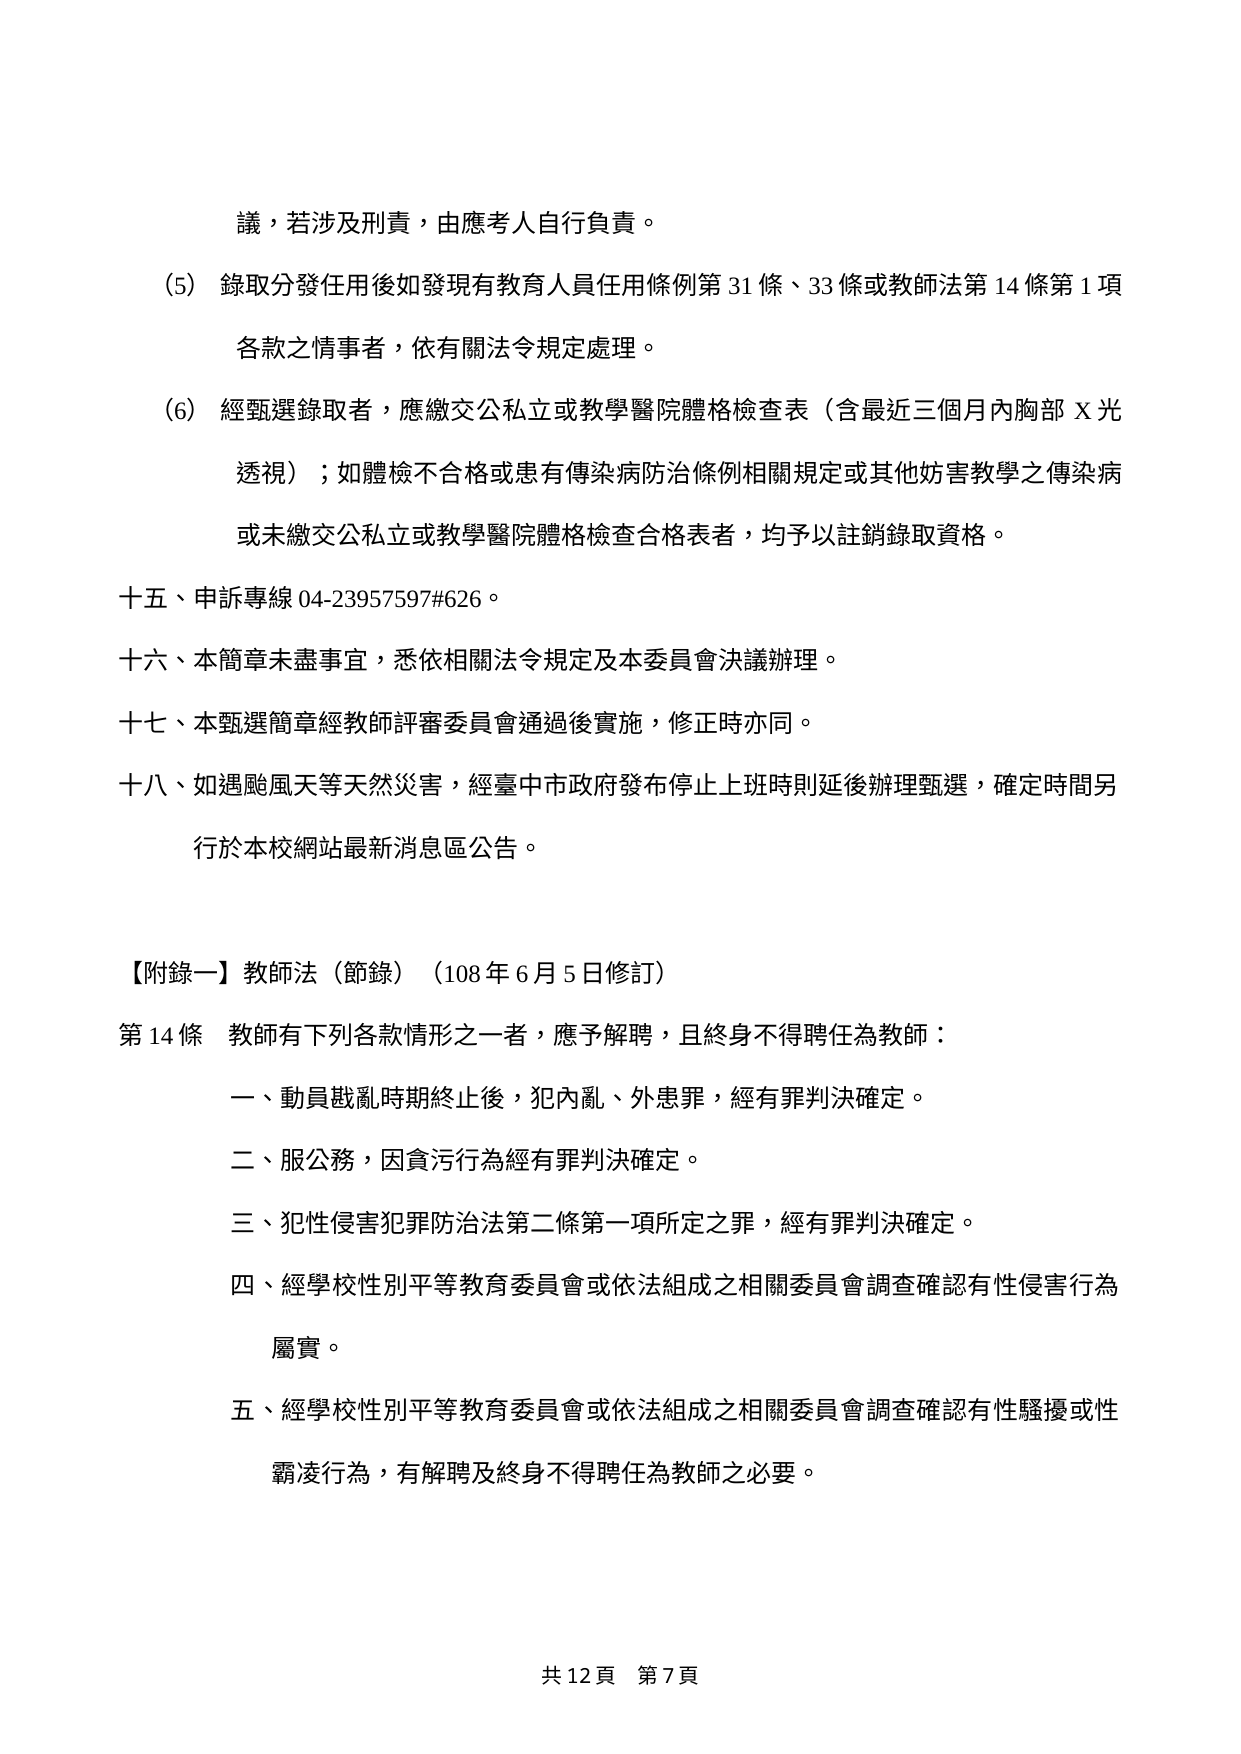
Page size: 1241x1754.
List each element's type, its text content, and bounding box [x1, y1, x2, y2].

text 十七、本甄選簡章經教師評審委員會通過後實施，修正時亦同。 [118, 680, 1122, 742]
text 十五、申訴專線04-23957597#626。 [118, 555, 1122, 617]
list 議，若涉及刑責，由應考人自行負責。 [149, 180, 1122, 242]
text 三、犯性侵害犯罪防治法第二條第一項所定之罪，經有罪判決確定。 [230, 1180, 1122, 1242]
text 十八、如遇颱風天等天然災害，經臺中市政府發布停止上班時則延後辦理甄選，確定時間另行於本校網站最新消息區公告。 [118, 742, 1122, 867]
text 五、經學校性別平等教育委員會或依法組成之相關委員會調查確認有性騷擾或性霸凌行為，有解聘及終身不得聘任為教師之必要。 [230, 1367, 1122, 1492]
list 錄取分發任用後如發現有教育人員任用條例第31條、33條或教師法第14條第1項各款之情事者，依有關法令規定處理。 [149, 242, 1122, 367]
list 經甄選錄取者，應繳交公私立或教學醫院體格檢查表（含最近三個月內胸部X光透視）；如體檢不合格或患有傳染病防治條例相關規定或其他妨害教學之傳染病或未繳交公私立或教學醫院體格檢查合格表者，均予以註銷錄取資格。 [149, 367, 1122, 555]
text 第14條 教師有下列各款情形之一者，應予解聘，且終身不得聘任為教師： [118, 992, 1122, 1055]
text 一、動員戡亂時期終止後，犯內亂、外患罪，經有罪判決確定。 [230, 1055, 1122, 1117]
text 十六、本簡章未盡事宜，悉依相關法令規定及本委員會決議辦理。 [118, 617, 1122, 680]
text 二、服公務，因貪污行為經有罪判決確定。 [230, 1117, 1122, 1180]
text 四、經學校性別平等教育委員會或依法組成之相關委員會調查確認有性侵害行為屬實。 [230, 1242, 1122, 1367]
text 【附錄一】教師法（節錄）（108年6月5日修訂） [118, 930, 1122, 992]
